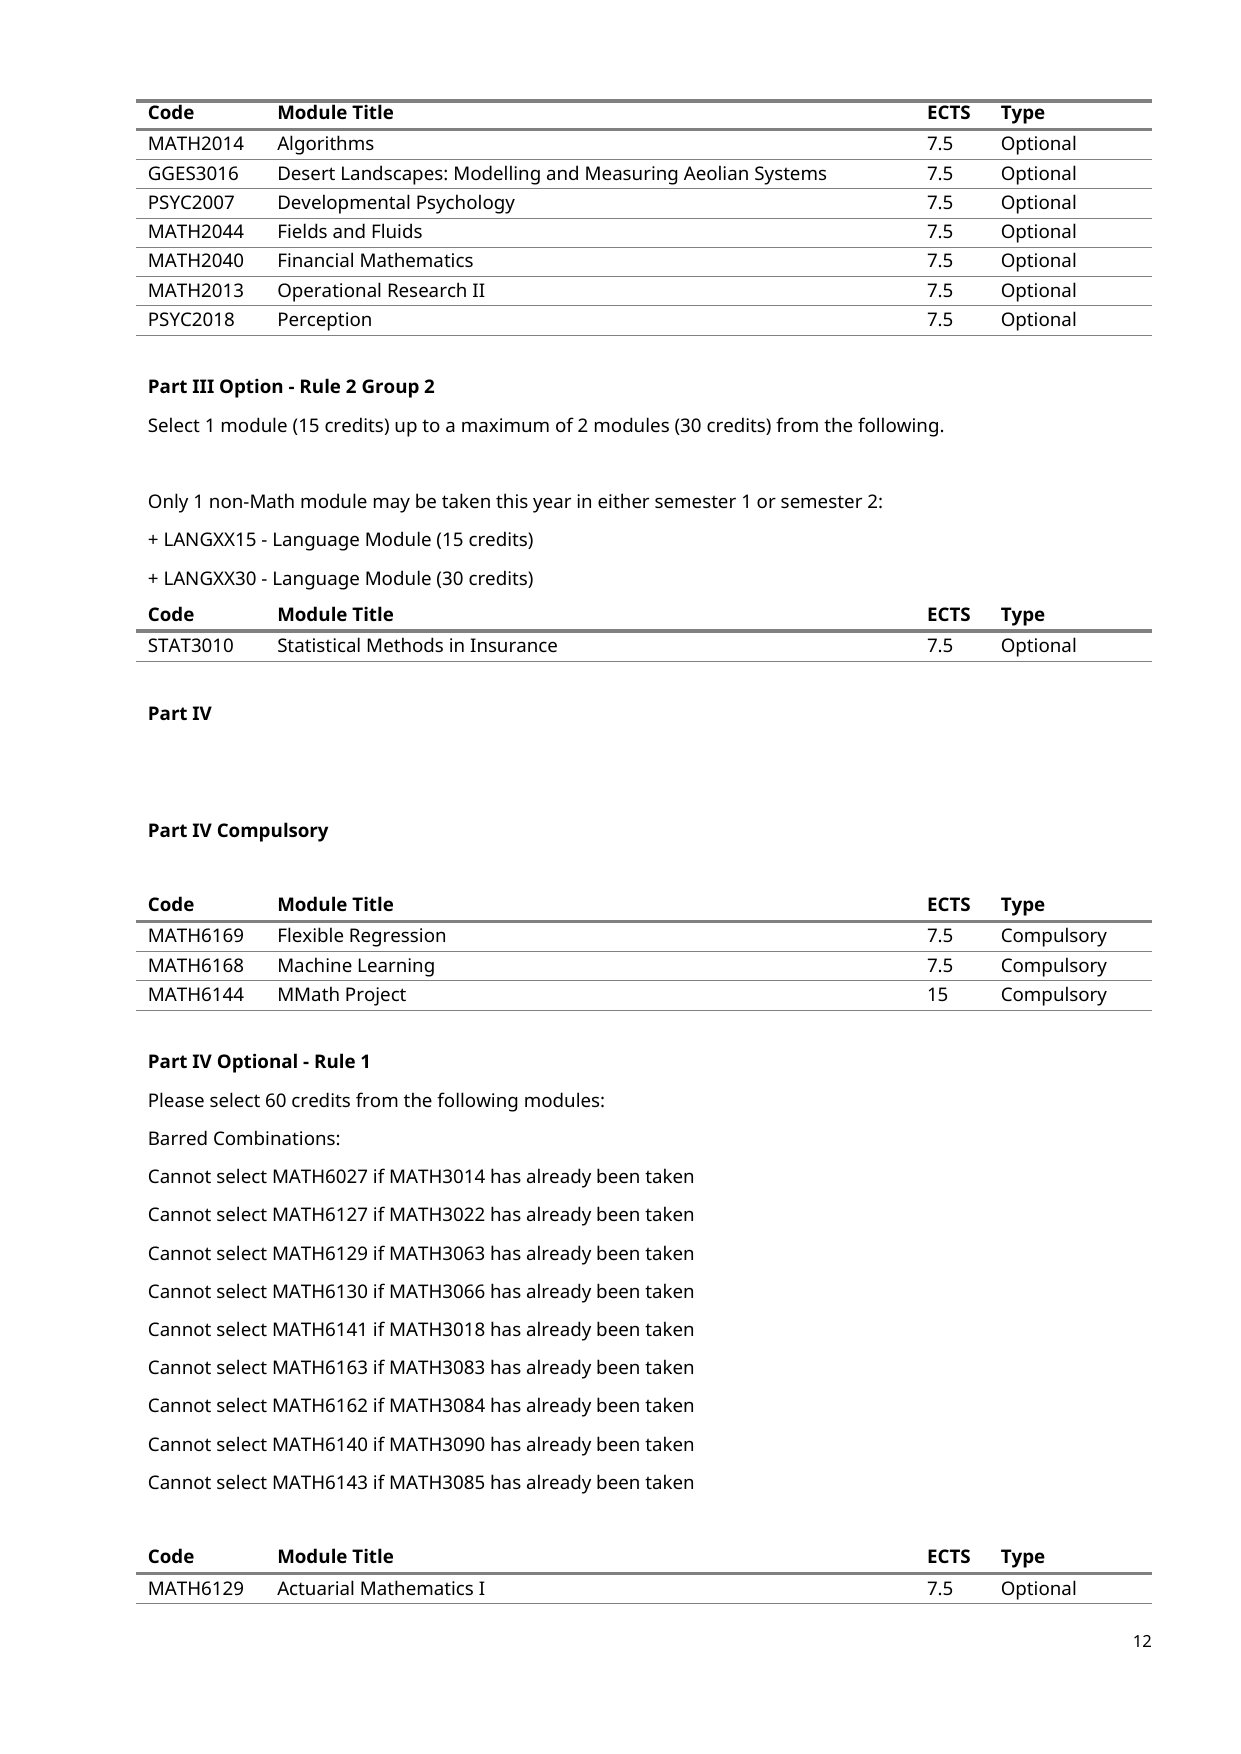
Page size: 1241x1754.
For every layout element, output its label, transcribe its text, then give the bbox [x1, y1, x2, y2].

table_cell 7.5 [916, 952, 989, 980]
table_cell STAT3010 [136, 633, 266, 661]
table_cell MATH2044 [136, 219, 266, 247]
table_cell MATH6144 [136, 981, 266, 1009]
table_cell 7.5 [916, 160, 989, 188]
table_cell ECTS [916, 1544, 989, 1572]
table_cell 7.5 [916, 189, 989, 217]
table_cell ECTS [916, 891, 989, 919]
table_cell Code [136, 601, 266, 629]
table_cell PSYC2018 [136, 306, 266, 334]
table_cell Developmental Psychology [266, 189, 916, 217]
table_cell Part IV [136, 662, 1152, 779]
table_cell Financial Mathematics [266, 248, 916, 276]
table_cell Module Title [266, 1544, 916, 1572]
table_cell MATH6169 [136, 923, 266, 951]
table_cell Code [136, 891, 266, 919]
table_cell Part IV Optional - Rule 1 Please select 60 credits from the following modules: Barred Combinations: Cannot select MATH6027 if MATH3014 has already been taken Cannot select MATH6127 if MATH3022 has already been taken Cannot select MATH6129 if MATH3063 has already been taken Cannot select MATH6130 if MATH3066 has already been taken Cannot select MATH6141 if MATH3018 has already been taken Cannot select MATH6163 if MATH3083 has already been taken Cannot select MATH6162 if MATH3084 has already been taken Cannot select MATH6140 if MATH3090 has already been taken Cannot select MATH6143 if MATH3085 has already been taken [136, 1011, 1152, 1544]
table_cell ECTS [916, 601, 989, 629]
table_cell 7.5 [916, 923, 989, 951]
table_cell Type [989, 601, 1152, 629]
table_cell ECTS [916, 103, 989, 127]
table_cell GGES3016 [136, 160, 266, 188]
table_cell Compulsory [989, 981, 1152, 1009]
table_cell 7.5 [916, 131, 989, 159]
table_cell Statistical Methods in Insurance [266, 633, 916, 661]
table_cell Optional [989, 306, 1152, 334]
table_cell Module Title [266, 891, 916, 919]
table_cell Optional [989, 1575, 1152, 1603]
table_cell Compulsory [989, 952, 1152, 980]
table_cell 7.5 [916, 1575, 989, 1603]
table_cell 7.5 [916, 219, 989, 247]
table_cell Operational Research II [266, 277, 916, 305]
table_cell Type [989, 1544, 1152, 1572]
table_cell Actuarial Mathematics I [266, 1575, 916, 1603]
table_cell Part IV Compulsory [136, 779, 1152, 891]
table_cell PSYC2007 [136, 189, 266, 217]
table_cell 7.5 [916, 248, 989, 276]
table_cell Algorithms [266, 131, 916, 159]
table_cell Module Title [266, 601, 916, 629]
table_cell Type [989, 103, 1152, 127]
table_cell Fields and Fluids [266, 219, 916, 247]
table_cell Compulsory [989, 923, 1152, 951]
table_cell MATH2040 [136, 248, 266, 276]
table_cell Optional [989, 131, 1152, 159]
table_cell Optional [989, 189, 1152, 217]
table_cell Optional [989, 633, 1152, 661]
table_cell Type [989, 891, 1152, 919]
table_cell Optional [989, 248, 1152, 276]
table_cell Perception [266, 306, 916, 334]
table_cell Desert Landscapes: Modelling and Measuring Aeolian Systems [266, 160, 916, 188]
table_cell MATH6129 [136, 1575, 266, 1603]
table_cell Part III Option - Rule 2 Group 2 Select 1 module (15 credits) up to a maximum of 2 modules (30 credits) from the following. Only 1 non-Math module may be taken this year in either semester 1 or semester 2: + LANGXX15 - Language Module (15 credits) + LANGXX30 - Language Module (30 credits) [136, 336, 1152, 601]
table_cell MATH2014 [136, 131, 266, 159]
table_cell Code [136, 1544, 266, 1572]
table_cell Flexible Regression [266, 923, 916, 951]
table_cell 7.5 [916, 277, 989, 305]
table_cell Optional [989, 277, 1152, 305]
table_cell Optional [989, 160, 1152, 188]
table_cell Module Title [266, 103, 916, 127]
table_cell MATH2013 [136, 277, 266, 305]
table_cell 15 [916, 981, 989, 1009]
table_cell 7.5 [916, 633, 989, 661]
table_cell MMath Project [266, 981, 916, 1009]
table_cell MATH6168 [136, 952, 266, 980]
table_cell Optional [989, 219, 1152, 247]
table_cell Code [136, 103, 266, 127]
table_cell Machine Learning [266, 952, 916, 980]
table_cell 7.5 [916, 306, 989, 334]
